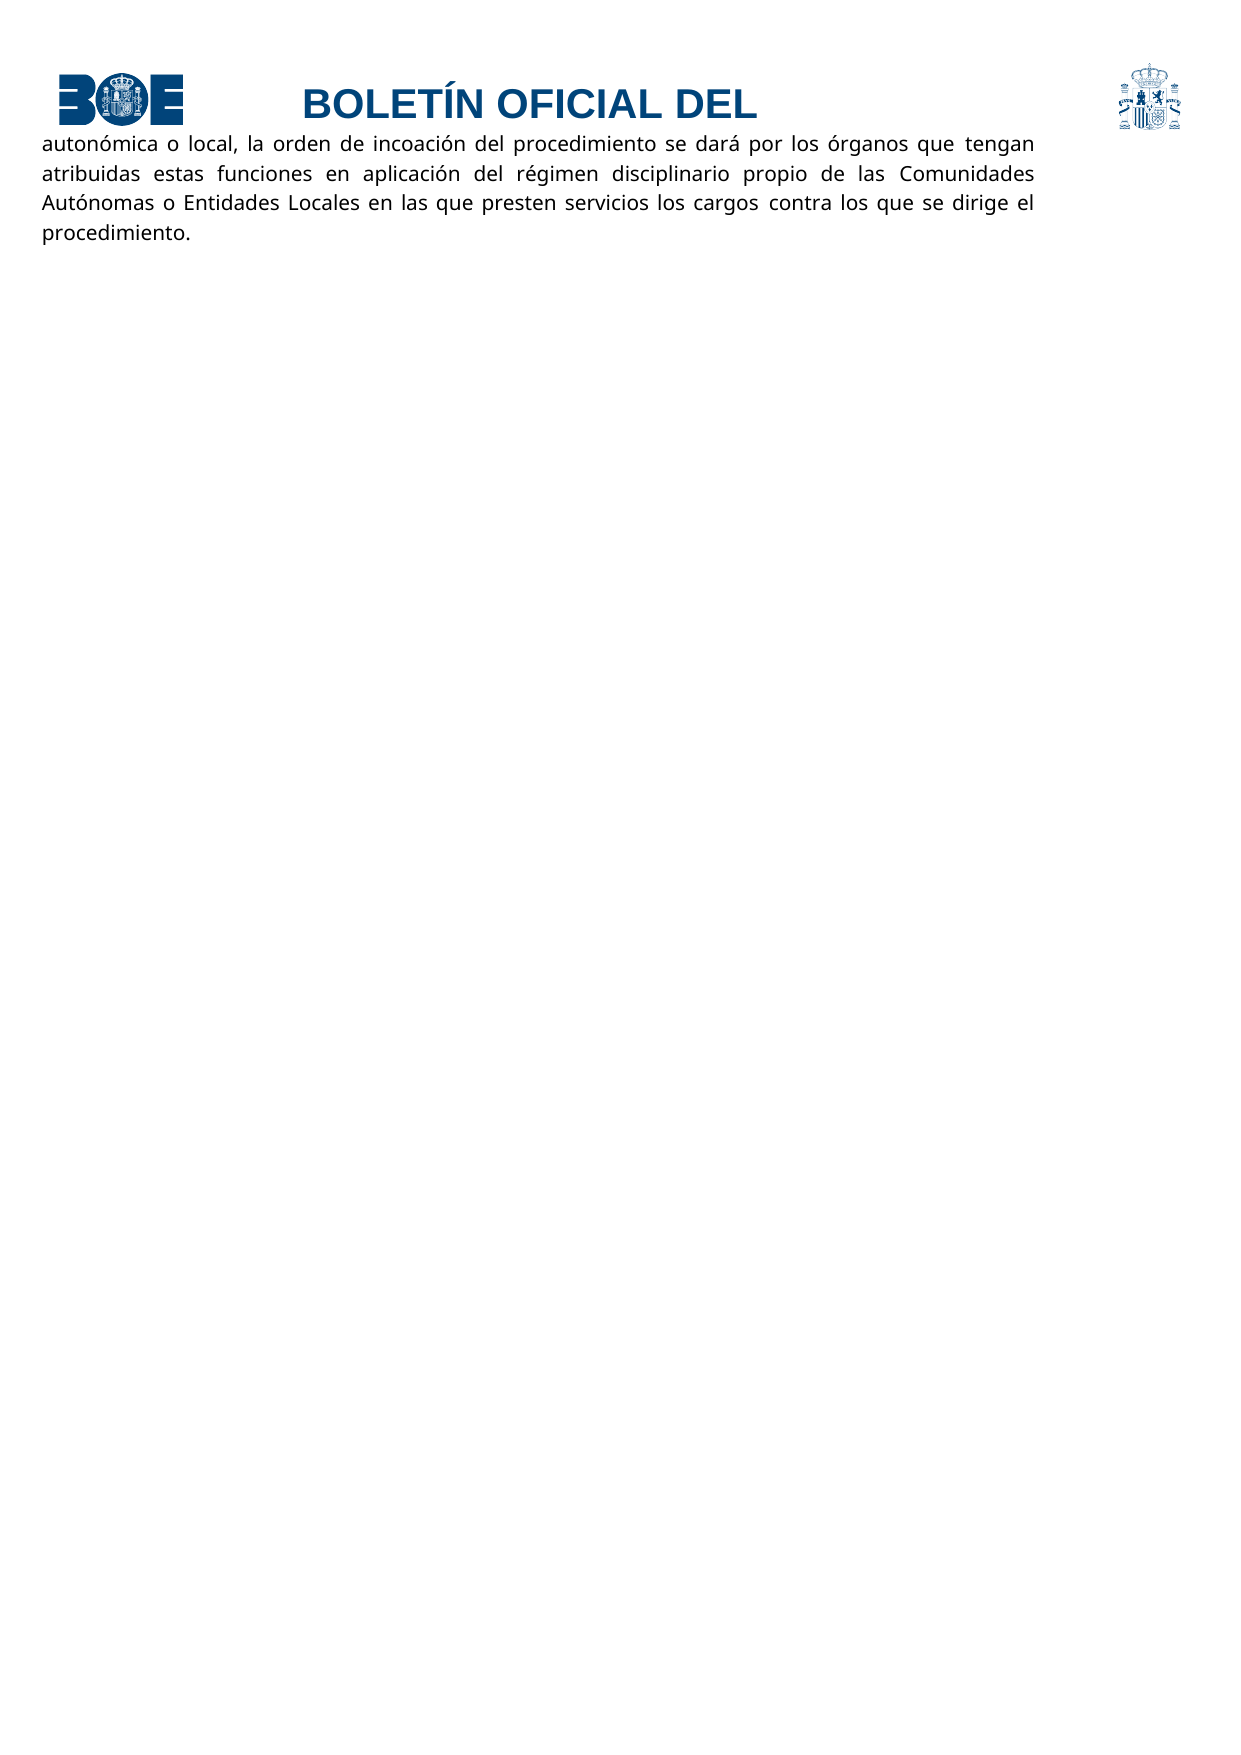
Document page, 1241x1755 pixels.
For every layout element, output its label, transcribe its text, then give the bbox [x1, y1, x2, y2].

list autonómica o local, la orden de incoación del procedimiento se dará por los órganos que tengan atribuidas estas funciones en aplicación del régimen disciplinario propio de las Comunidades Autónomas o Entidades Locales en las que presten servicios los cargos contra los que se dirige el procedimiento. [42, 129, 1034, 246]
